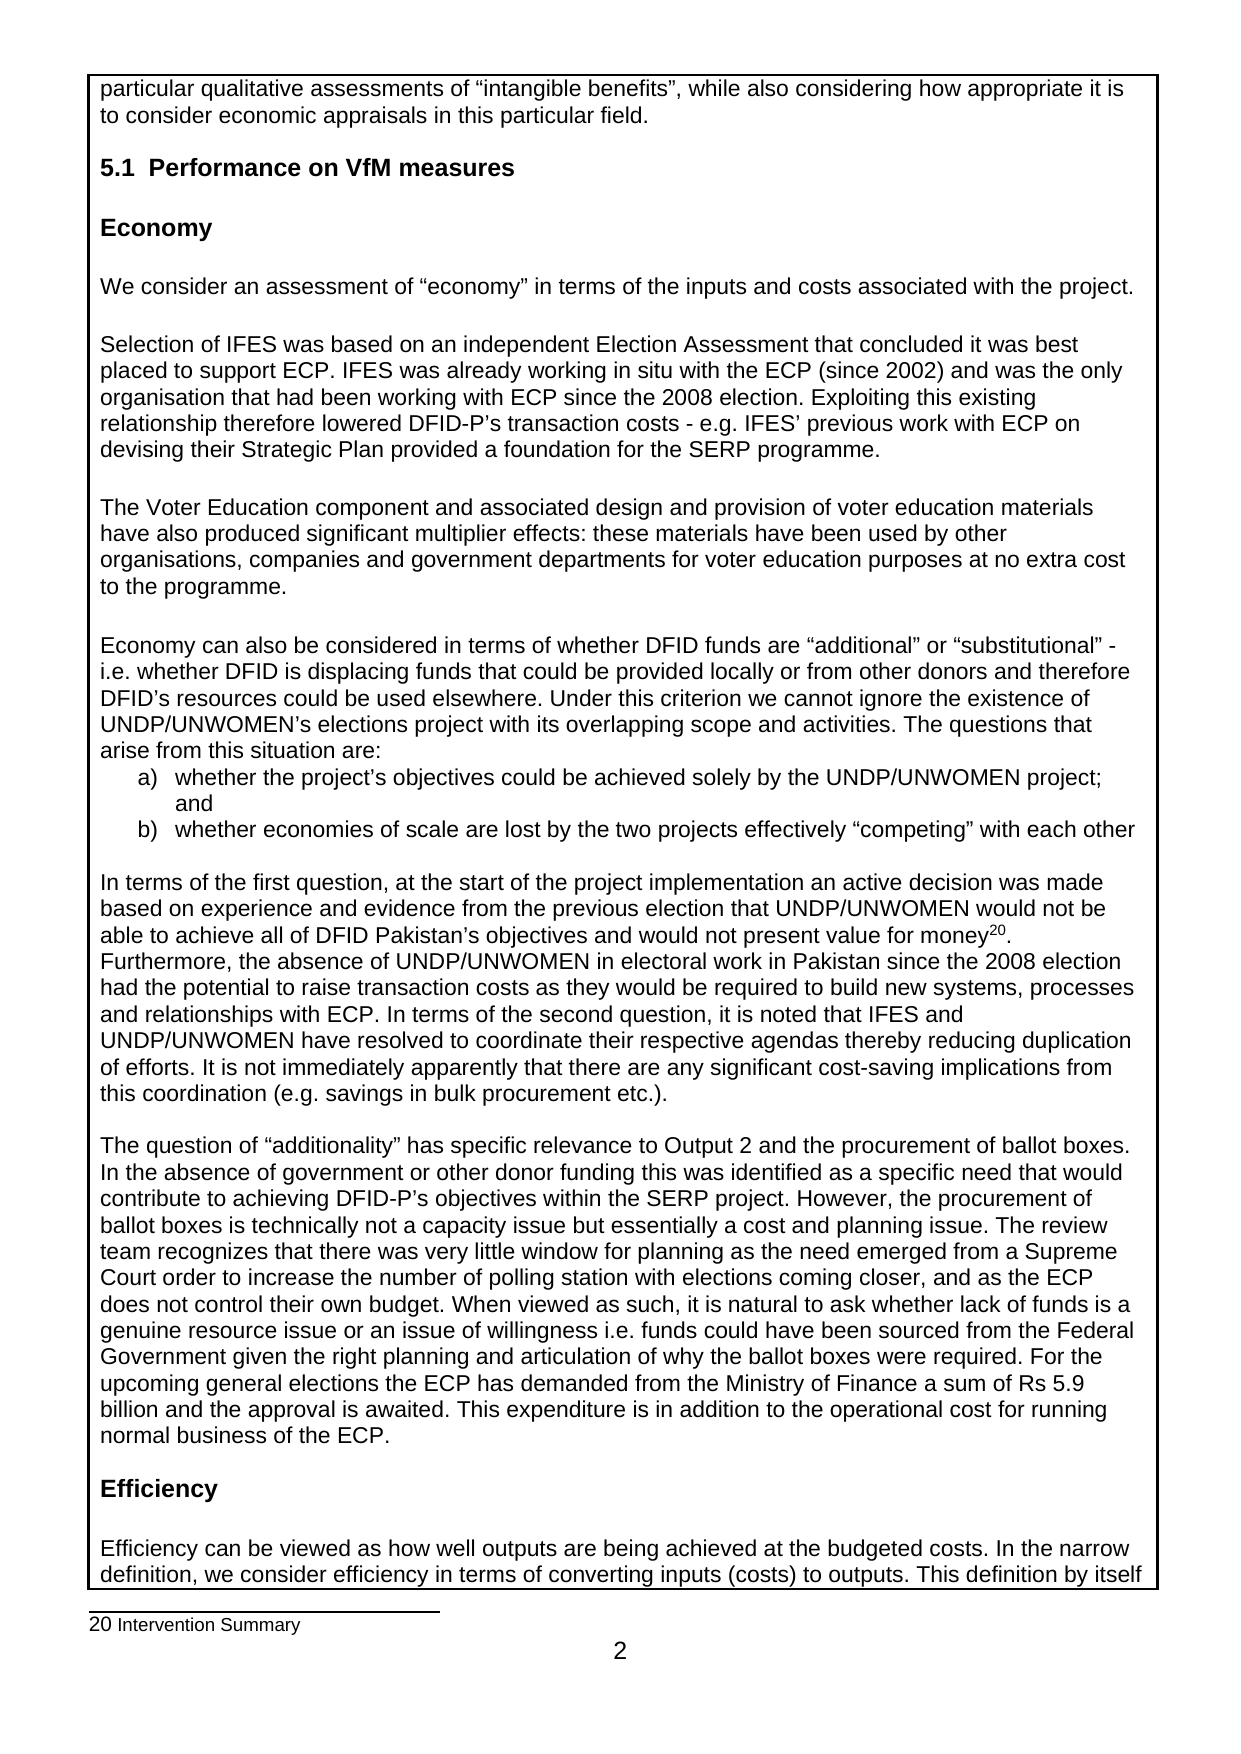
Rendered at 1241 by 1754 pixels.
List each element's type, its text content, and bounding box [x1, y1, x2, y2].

table_cell particular qualitative assessments of “intangible benefits”, while also considering how appropriate it is to consider economic appraisals in this particular field. 5.1 Performance on VfM measures Economy We consider an assessment of “economy” in terms of the inputs and costs associated with the project. Selection of IFES was based on an independent Election Assessment that concluded it was best placed to support ECP. IFES was already working in situ with the ECP (since 2002) and was the only organisation that had been working with ECP since the 2008 election. Exploiting this existing relationship therefore lowered DFID-P’s transaction costs - e.g. IFES’ previous work with ECP on devising their Strategic Plan provided a foundation for the SERP programme. The Voter Education component and associated design and provision of voter education materials have also produced significant multiplier effects: these materials have been used by other organisations, companies and government departments for voter education purposes at no extra cost to the programme. Economy can also be considered in terms of whether DFID funds are “additional” or “substitutional” - i.e. whether DFID is displacing funds that could be provided locally or from other donors and therefore DFID’s resources could be used elsewhere. Under this criterion we cannot ignore the existence of UNDP/UNWOMEN’s elections project with its overlapping scope and activities. The questions that arise from this situation are: whether the project’s objectives could be achieved solely by the UNDP/UNWOMEN project; and whether economies of scale are lost by the two projects effectively “competing” with each other In terms of the first question, at the start of the project implementation an active decision was made based on experience and evidence from the previous election that UNDP/UNWOMEN would not be able to achieve all of DFID Pakistan’s objectives and would not present value for money. Furthermore, the absence of UNDP/UNWOMEN in electoral work in Pakistan since the 2008 election had the potential to raise transaction costs as they would be required to build new systems, processes and relationships with ECP. In terms of the second question, it is noted that IFES and UNDP/UNWOMEN have resolved to coordinate their respective agendas thereby reducing duplication of efforts. It is not immediately apparently that there are any significant cost-saving implications from this coordination (e.g. savings in bulk procurement etc.). The question of “additionality” has specific relevance to Output 2 and the procurement of ballot boxes. In the absence of government or other donor funding this was identified as a specific need that would contribute to achieving DFID-P’s objectives within the SERP project. However, the procurement of ballot boxes is technically not a capacity issue but essentially a cost and planning issue. The review team recognizes that there was very little window for planning as the need emerged from a Supreme Court order to increase the number of polling station with elections coming closer, and as the ECP does not control their own budget. When viewed as such, it is natural to ask whether lack of funds is a genuine resource issue or an issue of willingness i.e. funds could have been sourced from the Federal Government given the right planning and articulation of why the ballot boxes were required. For the upcoming general elections the ECP has demanded from the Ministry of Finance a sum of Rs 5.9 billion and the approval is awaited. This expenditure is in addition to the operational cost for running normal business of the ECP. Efficiency Efficiency can be viewed as how well outputs are being achieved at the budgeted costs. In the narrow definition, we consider efficiency in terms of converting inputs (costs) to outputs. This definition by itself [90, 76, 1156, 1588]
